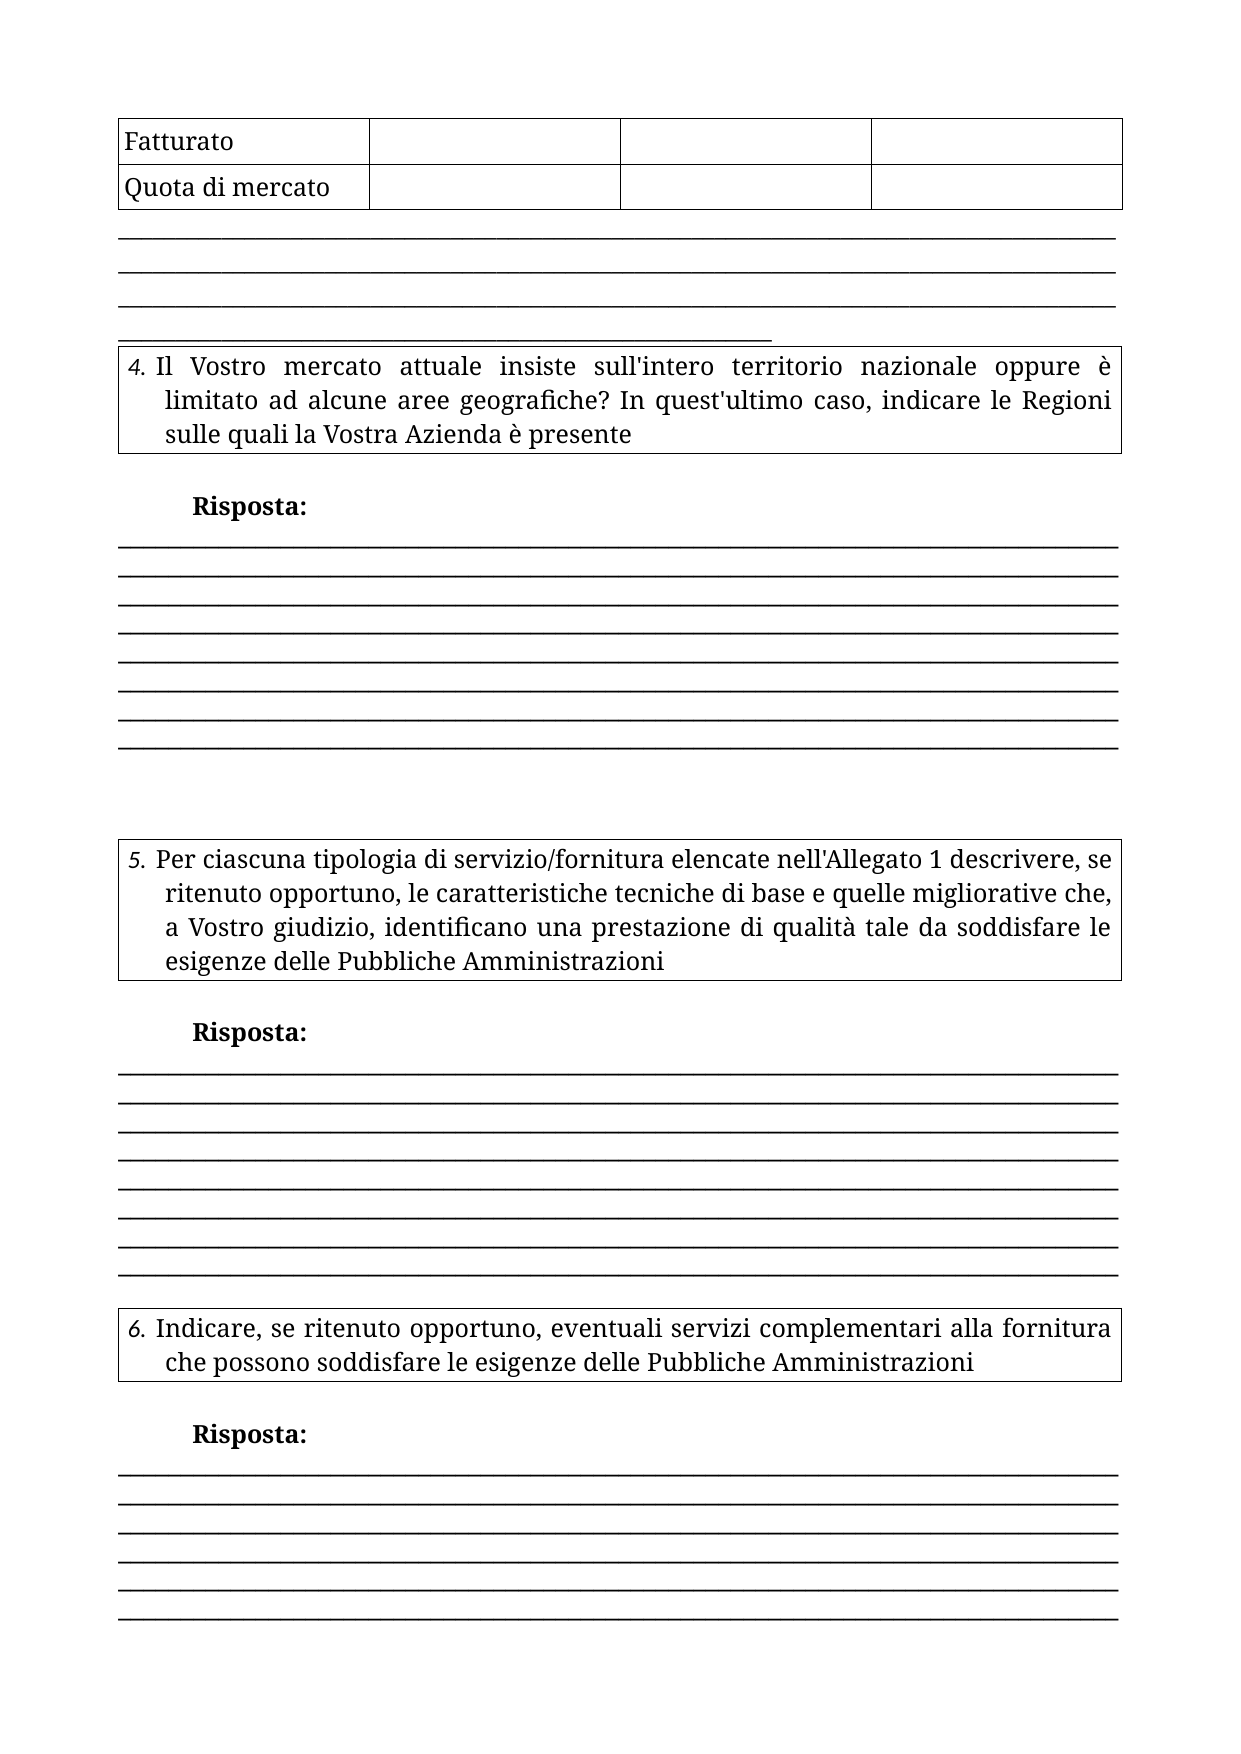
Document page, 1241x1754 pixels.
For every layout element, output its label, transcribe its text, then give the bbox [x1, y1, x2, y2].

text ______________________________________________________________________________________________________________________________________________________________________________________________________________________________________________________________________________________________________________________________ [118, 210, 1122, 346]
table_cell [621, 165, 871, 209]
table_cell Fatturato [119, 119, 369, 164]
list Il Vostro mercato attuale insiste sull'intero territorio nazionale oppure è limitato ad alcune aree geografiche? In quest'ultimo caso, indicare le Regioni sulle quali la Vostra Azienda è presente [119, 347, 1121, 453]
table_cell Quota di mercato [119, 165, 369, 209]
table_cell [370, 165, 620, 209]
table_cell [872, 165, 1122, 209]
text ________________________________________________________________________________________________________________________________________________________________________________________________________________________________________________________________________________________________________________________________________________________________________________________________________________________________________________________________________________________________________________________________________________________________________________________________________________________________________________________________ [118, 522, 1122, 752]
text Risposta: [118, 488, 1122, 522]
text ________________________________________________________________________________________________________________________________________________________________________________________________________________________________________________________________________________________________________________________________________________________________________________________________________________________________________________________________________________________________________________________________________________________________________________________________________________________________________________________________ [118, 1049, 1122, 1279]
text ________________________________________________________________________________________________________________________________________________________________________________________________________________________________________________________________________________________________________________________________________________________________________________________________________________________________________________________________________________________________ [118, 1450, 1122, 1623]
table_cell [872, 119, 1122, 164]
text Risposta: [118, 1416, 1122, 1450]
text Risposta: [118, 1015, 1122, 1049]
table_cell [370, 119, 620, 164]
list Indicare, se ritenuto opportuno, eventuali servizi complementari alla fornitura che possono soddisfare le esigenze delle Pubbliche Amministrazioni [119, 1309, 1121, 1381]
table_cell [621, 119, 871, 164]
list Per ciascuna tipologia di servizio/fornitura elencate nell'Allegato 1 descrivere, se ritenuto opportuno, le caratteristiche tecniche di base e quelle migliorative che, a Vostro giudizio, identificano una prestazione di qualità tale da soddisfare le esigenze delle Pubbliche Amministrazioni [119, 840, 1121, 980]
